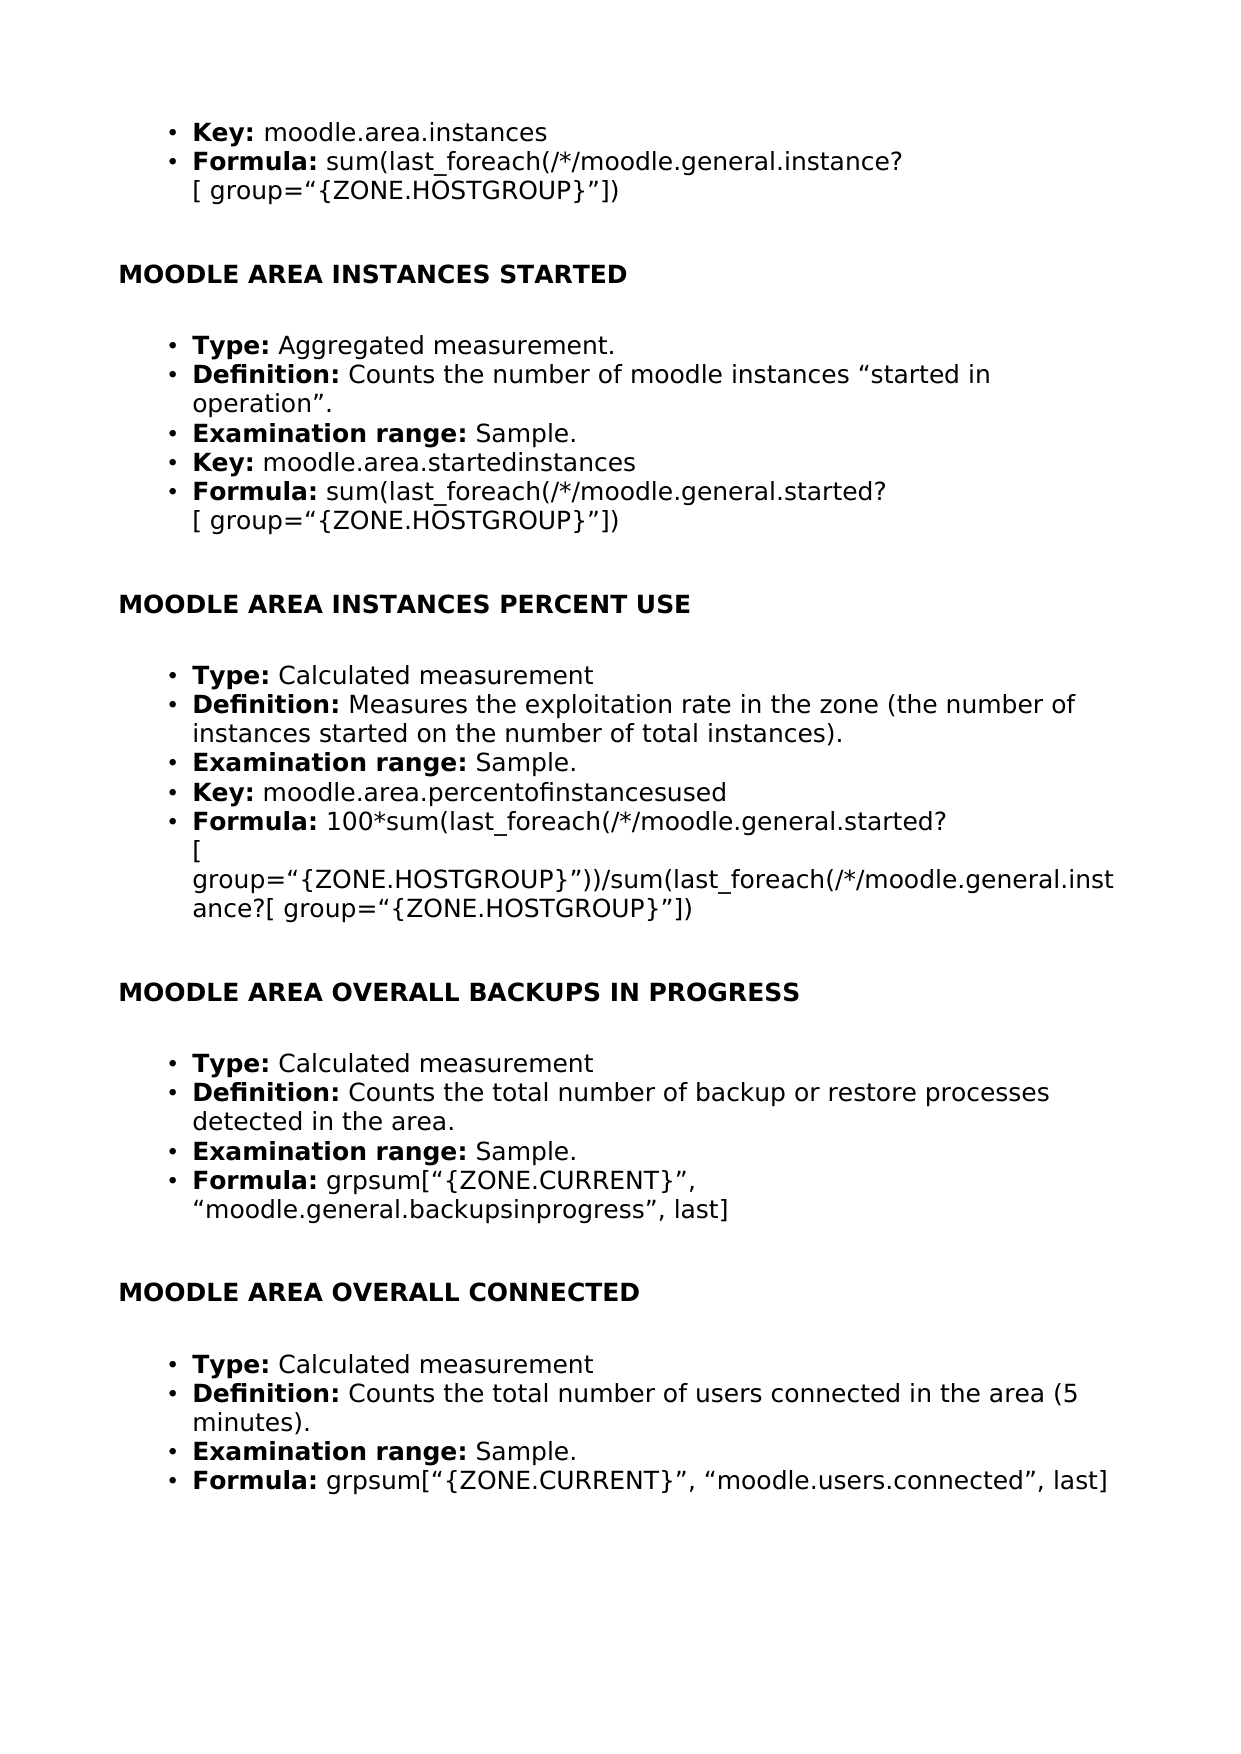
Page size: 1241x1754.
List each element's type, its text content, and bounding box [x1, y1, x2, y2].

list Type: Calculated measurement [177, 1049, 1122, 1078]
list Formula: 100*sum(last_foreach(/*/moodle.general.started?[ group=“{ZONE.HOSTGROUP}”))/sum(last_foreach(/*/moodle.general.instance?[ group=“{ZONE.HOSTGROUP}”]) [177, 807, 1122, 923]
list Definition: Measures the exploitation rate in the zone (the number of instances started on the number of total instances). [177, 690, 1122, 748]
list Key: moodle.area.percentofinstancesused [177, 778, 1122, 807]
list Key: moodle.area.instances [177, 118, 1122, 147]
list Type: Calculated measurement [177, 661, 1122, 690]
list Examination range: Sample. [177, 748, 1122, 778]
list Examination range: Sample. [177, 1137, 1122, 1166]
subtitle MOODLE AREA INSTANCES STARTED [118, 260, 1122, 289]
list Examination range: Sample. [177, 1437, 1122, 1466]
list Formula: sum(last_foreach(/*/moodle.general.instance?[ group=“{ZONE.HOSTGROUP}”]) [177, 147, 1122, 206]
list Type: Aggregated measurement. [177, 331, 1122, 360]
subtitle MOODLE AREA INSTANCES PERCENT USE [118, 590, 1122, 619]
list Definition: Counts the number of moodle instances “started in operation”. [177, 360, 1122, 419]
list Examination range: Sample. [177, 419, 1122, 448]
list Key: moodle.area.startedinstances [177, 448, 1122, 477]
list Formula: grpsum[“{ZONE.CURRENT}”, “moodle.users.connected”, last] [177, 1466, 1122, 1496]
list Definition: Counts the total number of users connected in the area (5 minutes). [177, 1379, 1122, 1437]
subtitle MOODLE AREA OVERALL CONNECTED [118, 1279, 1122, 1308]
list Definition: Counts the total number of backup or restore processes detected in the area. [177, 1078, 1122, 1137]
subtitle MOODLE AREA OVERALL BACKUPS IN PROGRESS [118, 978, 1122, 1007]
list Formula: sum(last_foreach(/*/moodle.general.started?[ group=“{ZONE.HOSTGROUP}”]) [177, 477, 1122, 535]
list Formula: grpsum[“{ZONE.CURRENT}”, “moodle.general.backupsinprogress”, last] [177, 1166, 1122, 1224]
list Type: Calculated measurement [177, 1350, 1122, 1379]
